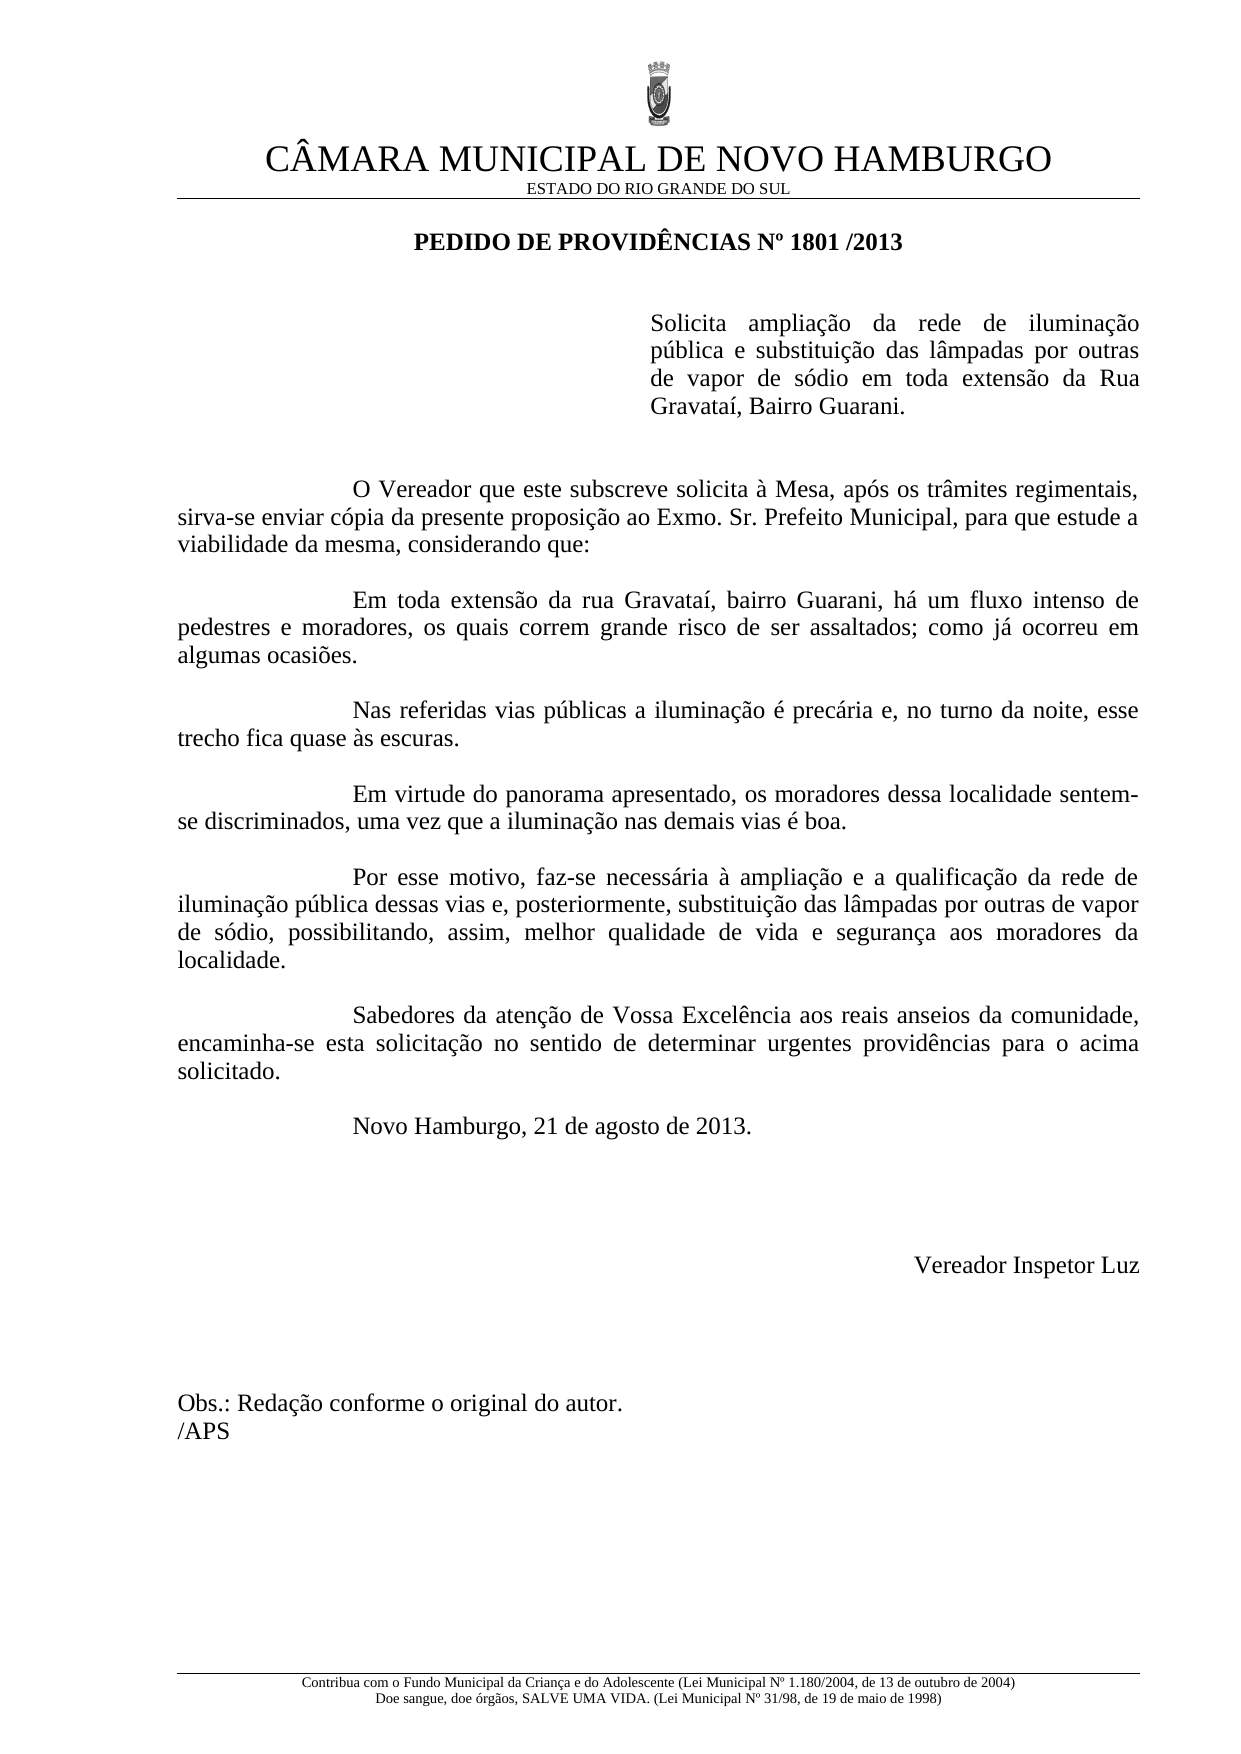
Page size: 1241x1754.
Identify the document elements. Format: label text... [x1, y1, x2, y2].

text Por esse motivo, faz-se necessária à ampliação e a qualificação da rede de iluminação pública dessas vias e, posteriormente, substituição das lâmpadas por outras de vapor de sódio, possibilitando, assim, melhor qualidade de vida e segurança aos moradores da localidade. [177, 863, 1140, 974]
text Em virtude do panorama apresentado, os moradores dessa localidade sentem-se discriminados, uma vez que a iluminação nas demais vias é boa. [177, 780, 1140, 835]
text Sabedores da atenção de Vossa Excelência aos reais anseios da comunidade, encaminha-se esta solicitação no sentido de determinar urgentes providências para o acima solicitado. [177, 1001, 1140, 1084]
text PEDIDO DE PROVIDÊNCIAS Nº 1801 /2013 [177, 228, 1140, 256]
text /APS [177, 1417, 1140, 1445]
text Vereador Inspetor Luz [177, 1251, 1140, 1278]
text Novo Hamburgo, 21 de agosto de 2013. [177, 1112, 1140, 1140]
text Nas referidas vias públicas a iluminação é precária e, no turno da noite, esse trecho fica quase às escuras. [177, 697, 1140, 752]
text Obs.: Redação conforme o original do autor. [177, 1389, 1140, 1417]
text Solicita ampliação da rede de iluminação pública e substituição das lâmpadas por outras de vapor de sódio em toda extensão da Rua Gravataí, Bairro Guarani. [650, 309, 1140, 419]
text O Vereador que este subscreve solicita à Mesa, após os trâmites regimentais, sirva-se enviar cópia da presente proposição ao Exmo. Sr. Prefeito Municipal, para que estude a viabilidade da mesma, considerando que: [177, 475, 1140, 558]
text Em toda extensão da rua Gravataí, bairro Guarani, há um fluxo intenso de pedestres e moradores, os quais correm grande risco de ser assaltados; como já ocorreu em algumas ocasiões. [177, 586, 1140, 669]
